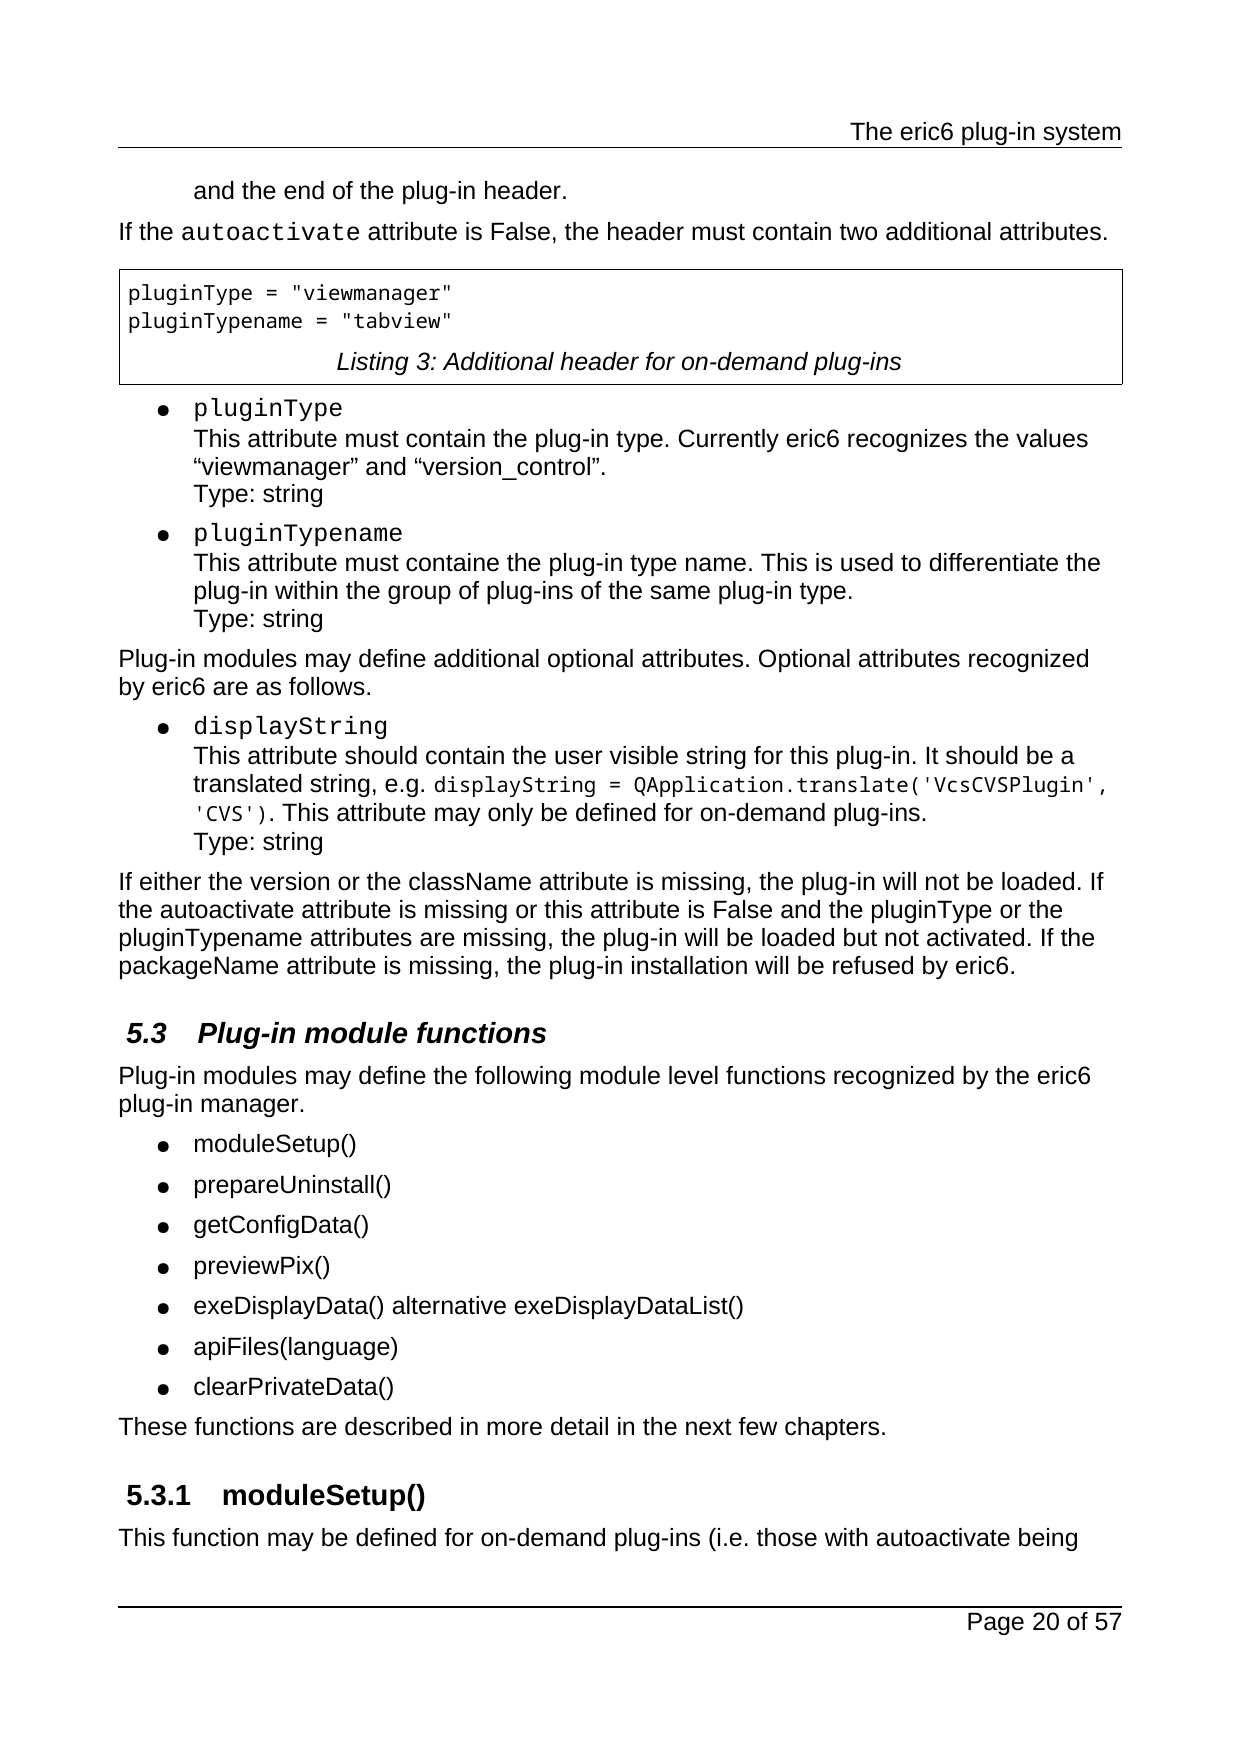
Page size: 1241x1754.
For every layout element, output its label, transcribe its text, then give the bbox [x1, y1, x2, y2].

list pluginTypename This attribute must containe the plug-in type name. This is used to differentiate the plug-in within the group of plug-ins of the same plug-in type. Type: string [156, 521, 1122, 633]
list displayString This attribute should contain the user visible string for this plug-in. It should be a translated string, e.g. displayString = QApplication.translate('VcsCVSPlugin', 'CVS'). This attribute may only be defined for on-demand plug-ins. Type: string [156, 713, 1122, 855]
text Plug-in modules may define the following module level functions recognized by the eric6 plug-in manager. [118, 1062, 1122, 1118]
list getConfigData() [156, 1211, 1122, 1239]
subtitle moduleSetup() [118, 1479, 1122, 1511]
list prepareUninstall() [156, 1171, 1122, 1199]
list clearPrivateData() [156, 1373, 1122, 1401]
list moduleSetup() [156, 1130, 1122, 1158]
list and the end of the plug-in header. [156, 177, 1122, 205]
text This function may be defined for on-demand plug-ins (i.e. those with autoactivate being [118, 1524, 1122, 1552]
list pluginTypename = "tabview" [128, 306, 1113, 335]
text These functions are described in more detail in the next few chapters. [118, 1413, 1122, 1441]
subtitle Plug-in module functions [118, 1017, 1122, 1049]
list pluginType = "viewmanager" [128, 278, 1113, 306]
list apiFiles(language) [156, 1332, 1122, 1360]
text If the autoactivate attribute is False, the header must contain two additional attributes. [118, 217, 1122, 248]
list [120, 270, 1122, 384]
list [156, 260, 1122, 269]
list pluginType This attribute must contain the plug-in type. Currently eric6 recognizes the values “viewmanager” and “version_control”. Type: string [156, 385, 1122, 508]
list previewPix() [156, 1252, 1122, 1279]
text If either the version or the className attribute is missing, the plug-in will not be loaded. If the autoactivate attribute is missing or this attribute is False and the pluginType or the pluginTypename attributes are missing, the plug-in will be loaded but not activated. If the packageName attribute is missing, the plug-in installation will be refused by eric6. [118, 868, 1122, 979]
list Listing 3: Additional header for on-demand plug-ins [128, 347, 1113, 375]
list exeDisplayData() alternative exeDisplayDataList() [156, 1292, 1122, 1320]
text Plug-in modules may define additional optional attributes. Optional attributes recognized by eric6 are as follows. [118, 645, 1122, 701]
